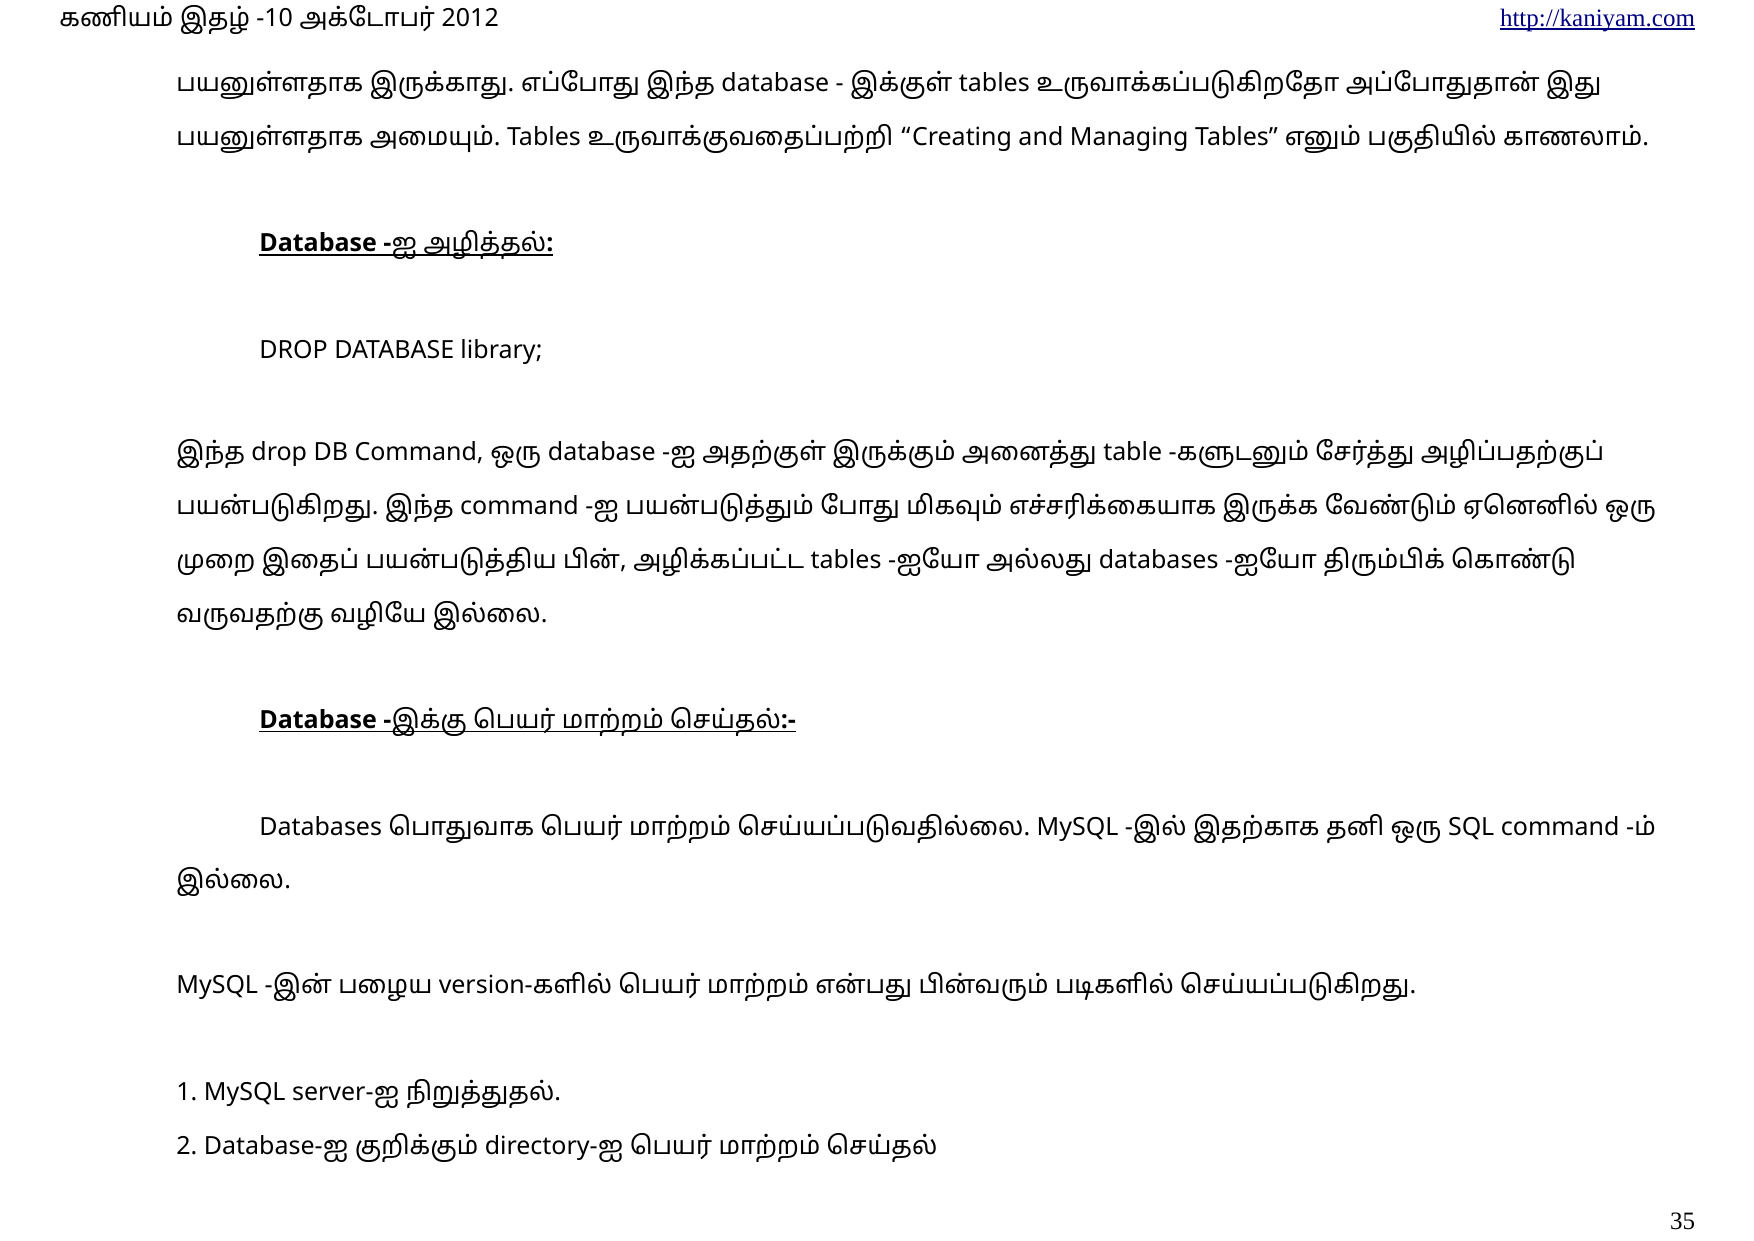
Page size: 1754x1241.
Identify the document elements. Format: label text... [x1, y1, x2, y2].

text Databases பொதுவாக பெயர் மாற்றம் செய்யப்படுவதில்லை. MySQL -இல் இதற்காக தனி ஒரு SQL command -ம் இல்லை. MySQL -இன் பழைய version-களில் பெயர் மாற்றம் என்பது பின்வரும் படிகளில் செய்யப்படுகிறது. [176, 808, 1695, 1004]
text Database -இக்கு பெயர் மாற்றம் செய்தல்:- [176, 702, 1695, 739]
text பயனுள்ளதாக இருக்காது. எப்போது இந்த database - இக்குள் tables உருவாக்கப்படுகிறதோ அப்போதுதான் இது பயனுள்ளதாக அமையும். Tables உருவாக்குவதைப்பற்றி “Creating and Managing Tables” எனும் பகுதியில் காணலாம். [176, 64, 1695, 155]
text Database -ஐ அழித்தல்: [176, 225, 1695, 262]
text 1. MySQL server-ஐ நிறுத்துதல். 2. Database-ஐ குறிக்கும் directory-ஐ பெயர் மாற்றம் செய்தல் [176, 1022, 1695, 1164]
text DROP DATABASE library; இந்த drop DB Command, ஒரு database -ஐ அதற்குள் இருக்கும் அனைத்து table -களுடனும் சேர்த்து அழிப்பதற்குப் பயன்படுகிறது. இந்த command -ஐ பயன்படுத்தும் போது மிகவும் எச்சரிக்கையாக இருக்க வேண்டும் ஏனெனில் ஒரு முறை இதைப் பயன்படுத்திய பின், அழிக்கப்பட்ட tables -ஐயோ அல்லது databases -ஐயோ திரும்பிக் கொண்டு வருவதற்கு வழியே இல்லை. [176, 331, 1695, 632]
